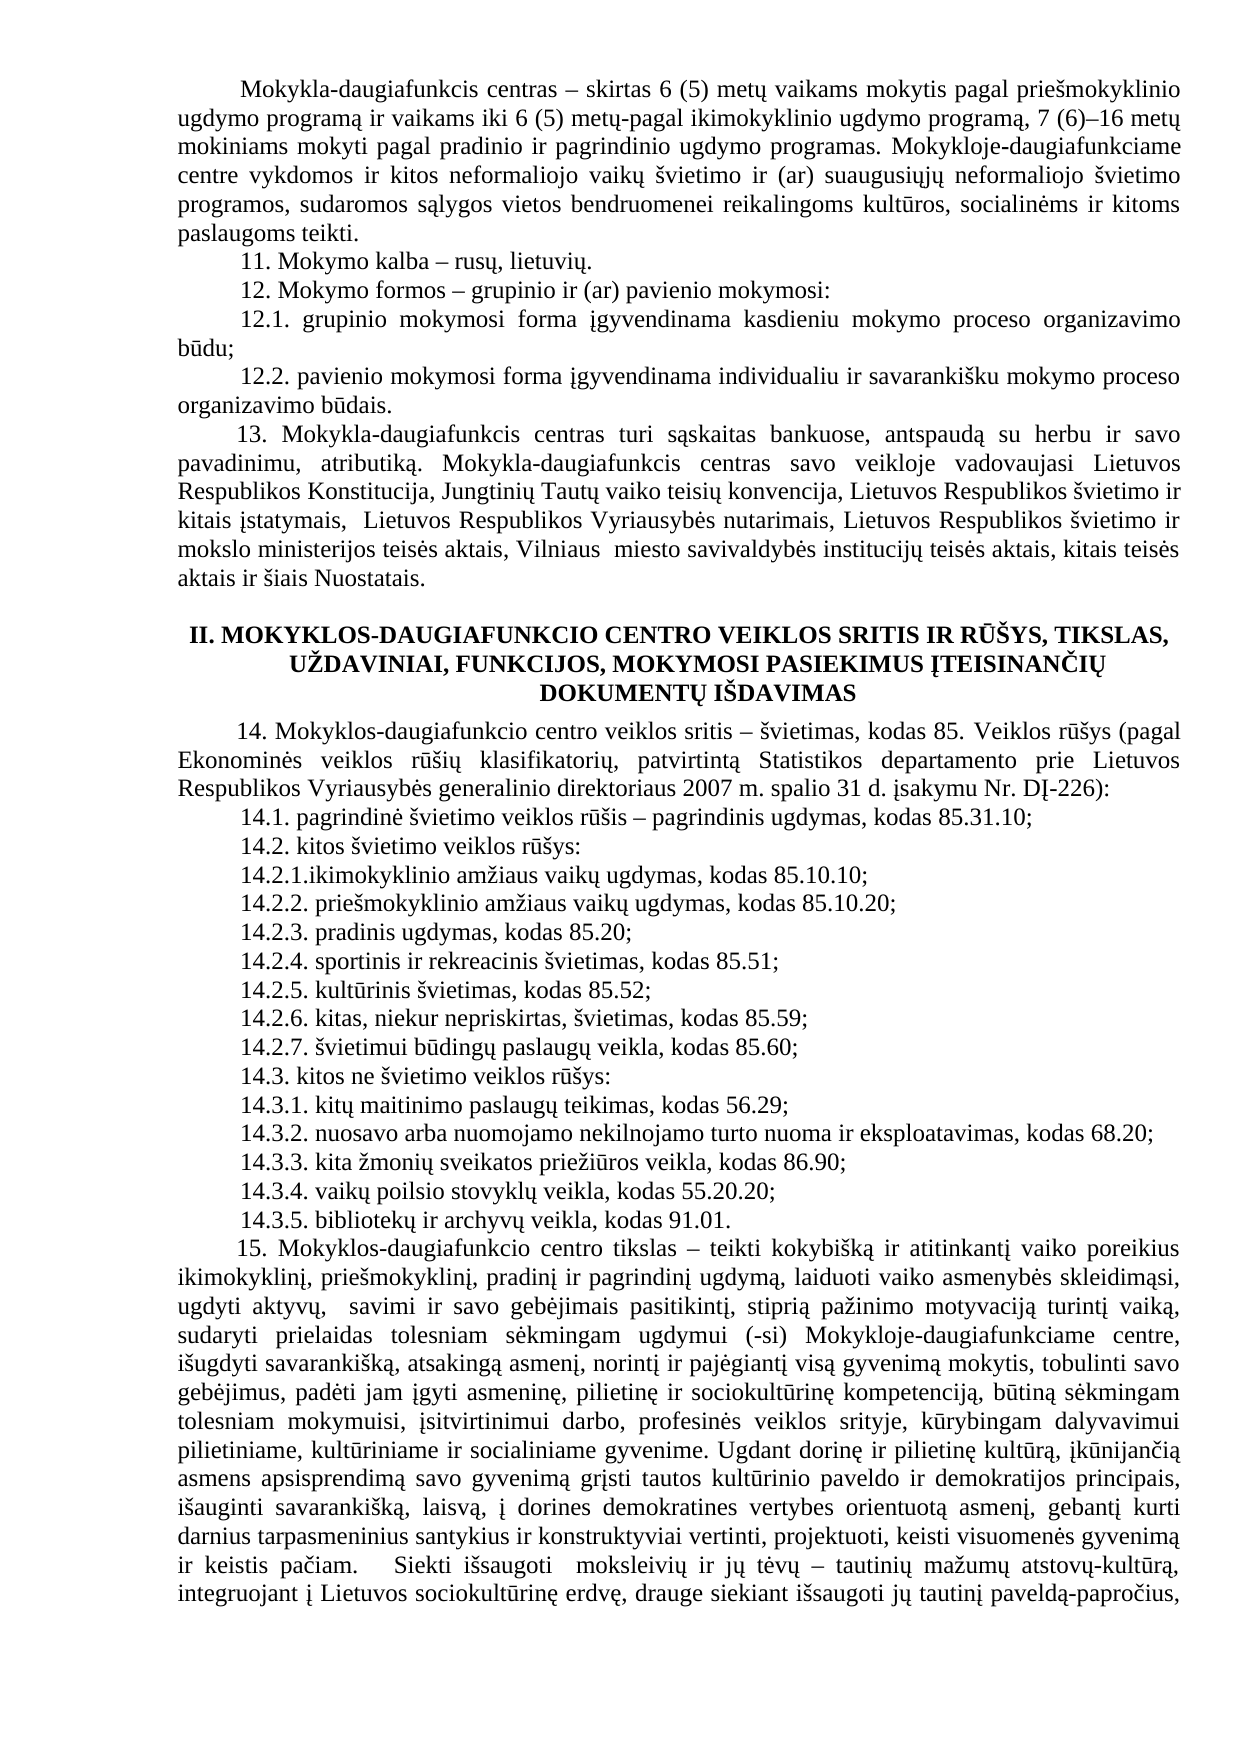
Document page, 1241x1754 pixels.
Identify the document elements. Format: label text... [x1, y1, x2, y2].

text 12. Mokymo formos – grupinio ir (ar) pavienio mokymosi: [177, 275, 1181, 304]
text 13. Mokykla-daugiafunkcis centras turi sąskaitas bankuose, antspaudą su herbu ir savo pavadinimu, atributiką. Mokykla-daugiafunkcis centras savo veikloje vadovaujasi Lietuvos Respublikos Konstitucija, Jungtinių Tautų vaiko teisių konvencija, Lietuvos Respublikos švietimo ir kitais įstatymais, Lietuvos Respublikos Vyriausybės nutarimais, Lietuvos Respublikos švietimo ir mokslo ministerijos teisės aktais, Vilniaus miesto savivaldybės institucijų teisės aktais, kitais teisės aktais ir šiais Nuostatais. [177, 419, 1181, 591]
text 14.3.5. bibliotekų ir archyvų veikla, kodas 91.01. [240, 1205, 1181, 1233]
text II. MOKYKLOS-DAUGIAFUNKCIO CENTRO VEIKLOS SRITIS IR RŪŠYS, TIKSLAS, UŽDAVINIAI, FUNKCIJOS, MOKYMOSI PASIEKIMUS ĮTEISINANČIŲ DOKUMENTŲ IŠDAVIMAS [177, 620, 1181, 706]
text 14.3.4. vaikų poilsio stovyklų veikla, kodas 55.20.20; [240, 1176, 1181, 1205]
text 12.2. pavienio mokymosi forma įgyvendinama individualiu ir savarankišku mokymo proceso organizavimo būdais. [177, 361, 1181, 419]
text 14.2.2. priešmokyklinio amžiaus vaikų ugdymas, kodas 85.10.20; [177, 888, 1181, 917]
text 14.2.4. sportinis ir rekreacinis švietimas, kodas 85.51; [177, 946, 1181, 975]
text 14.2.5. kultūrinis švietimas, kodas 85.52; [177, 975, 1181, 1003]
text Mokykla-daugiafunkcis centras – skirtas 6 (5) metų vaikams mokytis pagal priešmokyklinio ugdymo programą ir vaikams iki 6 (5) metų-pagal ikimokyklinio ugdymo programą, 7 (6)–16 metų mokiniams mokyti pagal pradinio ir pagrindinio ugdymo programas. Mokykloje-daugiafunkciame centre vykdomos ir kitos neformaliojo vaikų švietimo ir (ar) suaugusiųjų neformaliojo švietimo programos, sudaromos sąlygos vietos bendruomenei reikalingoms kultūros, socialinėms ir kitoms paslaugoms teikti. [177, 74, 1181, 246]
text 14.2.6. kitas, niekur nepriskirtas, švietimas, kodas 85.59; [177, 1003, 1181, 1032]
text 14.3.3. kita žmonių sveikatos priežiūros veikla, kodas 86.90; [240, 1147, 1181, 1176]
text 14.2.7. švietimui būdingų paslaugų veikla, kodas 85.60; [177, 1032, 1181, 1061]
text 12.1. grupinio mokymosi forma įgyvendinama kasdieniu mokymo proceso organizavimo būdu; [177, 304, 1181, 361]
text 14.2. kitos švietimo veiklos rūšys: [177, 831, 1181, 860]
text 14.2.3. pradinis ugdymas, kodas 85.20; [177, 917, 1181, 946]
text 14.3.2. nuosavo arba nuomojamo nekilnojamo turto nuoma ir eksploatavimas, kodas 68.20; [240, 1118, 1181, 1147]
text 15. Mokyklos-daugiafunkcio centro tikslas – teikti kokybišką ir atitinkantį vaiko poreikius ikimokyklinį, priešmokyklinį, pradinį ir pagrindinį ugdymą, laiduoti vaiko asmenybės skleidimąsi, ugdyti aktyvų, savimi ir savo gebėjimais pasitikintį, stiprią pažinimo motyvaciją turintį vaiką, sudaryti prielaidas tolesniam sėkmingam ugdymui (-si) Mokykloje-daugiafunkciame centre, išugdyti savarankišką, atsakingą asmenį, norintį ir pajėgiantį visą gyvenimą mokytis, tobulinti savo gebėjimus, padėti jam įgyti asmeninę, pilietinę ir sociokultūrinę kompetenciją, būtiną sėkmingam tolesniam mokymuisi, įsitvirtinimui darbo, profesinės veiklos srityje, kūrybingam dalyvavimui pilietiniame, kultūriniame ir socialiniame gyvenime. Ugdant dorinę ir pilietinę kultūrą, įkūnijančią asmens apsisprendimą savo gyvenimą grįsti tautos kultūrinio paveldo ir demokratijos principais, išauginti savarankišką, laisvą, į dorines demokratines vertybes orientuotą asmenį, gebantį kurti darnius tarpasmeninius santykius ir konstruktyviai vertinti, projektuoti, keisti visuomenės gyvenimą ir keistis pačiam. Siekti išsaugoti moksleivių ir jų tėvų – tautinių mažumų atstovų-kultūrą, integruojant į Lietuvos sociokultūrinę erdvę, drauge siekiant išsaugoti jų tautinį paveldą-papročius, [177, 1233, 1181, 1607]
text 14.1. pagrindinė švietimo veiklos rūšis – pagrindinis ugdymas, kodas 85.31.10; [177, 802, 1181, 831]
text 14.3. kitos ne švietimo veiklos rūšys: [177, 1061, 1181, 1090]
text 14.3.1. kitų maitinimo paslaugų teikimas, kodas 56.29; [240, 1090, 1181, 1118]
text 14. Mokyklos-daugiafunkcio centro veiklos sritis – švietimas, kodas 85. Veiklos rūšys (pagal Ekonominės veiklos rūšių klasifikatorių, patvirtintą Statistikos departamento prie Lietuvos Respublikos Vyriausybės generalinio direktoriaus 2007 m. spalio 31 d. įsakymu Nr. DĮ-226): [177, 716, 1181, 802]
text 11. Mokymo kalba – rusų, lietuvių. [177, 246, 1181, 275]
text 14.2.1.ikimokyklinio amžiaus vaikų ugdymas, kodas 85.10.10; [177, 860, 1181, 888]
